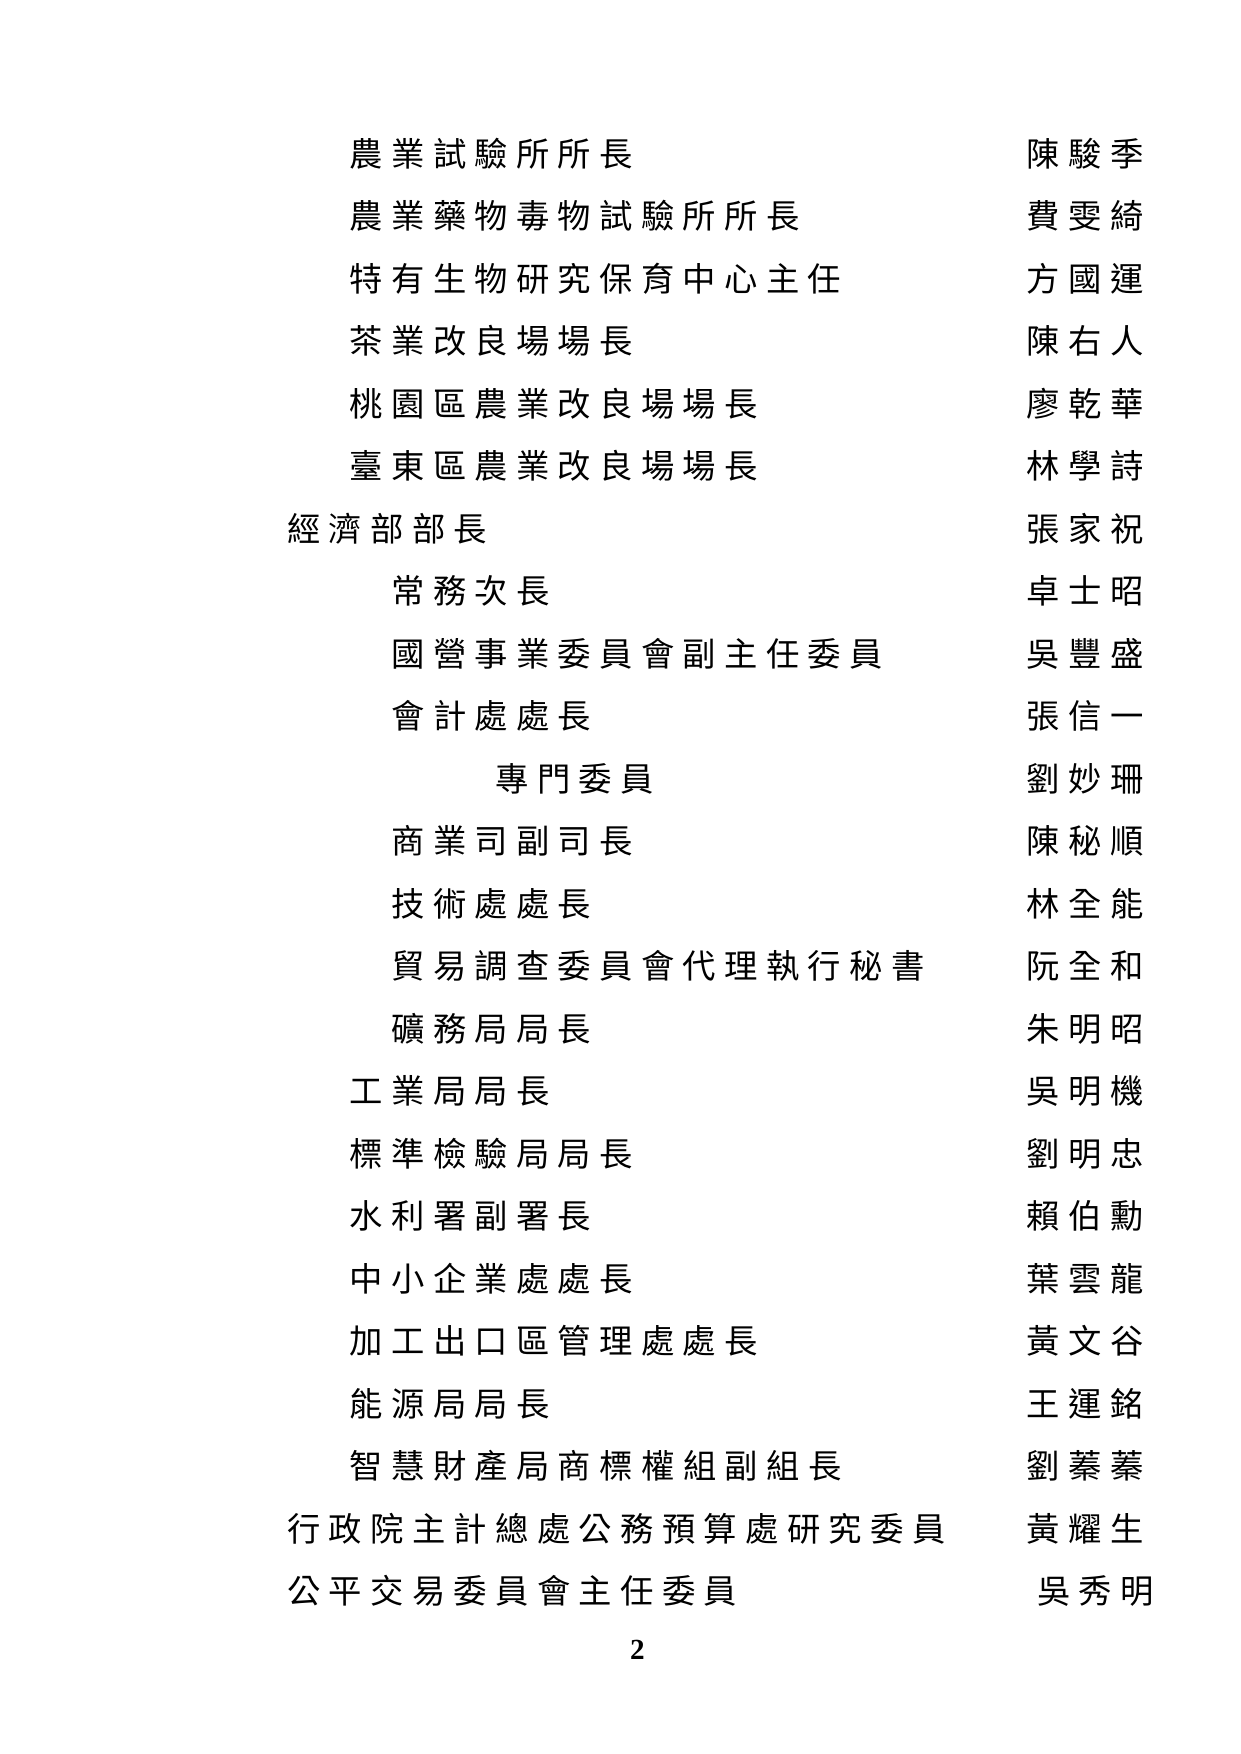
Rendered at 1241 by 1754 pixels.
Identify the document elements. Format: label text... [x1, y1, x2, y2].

text 農業藥物毒物試驗所所長 費雯綺 [106, 173, 1168, 235]
text 中小企業處處長 葉雲龍 [106, 1235, 1168, 1298]
text 臺東區農業改良場場長 林學詩 [106, 423, 1168, 485]
text 專門委員 劉妙珊 [485, 735, 1168, 798]
text 國營事業委員會副主任委員 吳豐盛 [380, 610, 1168, 673]
text 桃園區農業改良場場長 廖乾華 [106, 360, 1168, 423]
text 加工出口區管理處處長 黃文谷 [106, 1298, 1168, 1360]
text 特有生物研究保育中心主任 方國運 [106, 235, 1168, 298]
text 能源局局長 王運銘 [106, 1360, 1168, 1423]
text 工業局局長 吳明機 [106, 1048, 1168, 1110]
text 茶業改良場場長 陳右人 [106, 298, 1168, 360]
text 智慧財產局商標權組副組長 劉蓁蓁 [106, 1423, 1168, 1485]
text 行政院主計總處公務預算處研究委員 黃耀生 [275, 1485, 1168, 1548]
text 農業試驗所所長 陳駿季 [106, 110, 1168, 173]
text 礦務局局長 朱明昭 [380, 985, 1168, 1048]
text 貿易調查委員會代理執行秘書 阮全和 [380, 923, 1168, 985]
text 會計處處長 張信一 [380, 673, 1168, 735]
text 標準檢驗局局長 劉明忠 [106, 1110, 1168, 1173]
text 常務次長 卓士昭 [380, 548, 1168, 610]
text 經濟部部長 張家祝 [275, 485, 1168, 548]
text 技術處處長 林全能 [380, 860, 1168, 923]
text 水利署副署長 賴伯勳 [106, 1173, 1168, 1235]
text 公平交易委員會主任委員 吳秀明 [275, 1548, 1168, 1610]
text 商業司副司長 陳秘順 [380, 798, 1168, 860]
